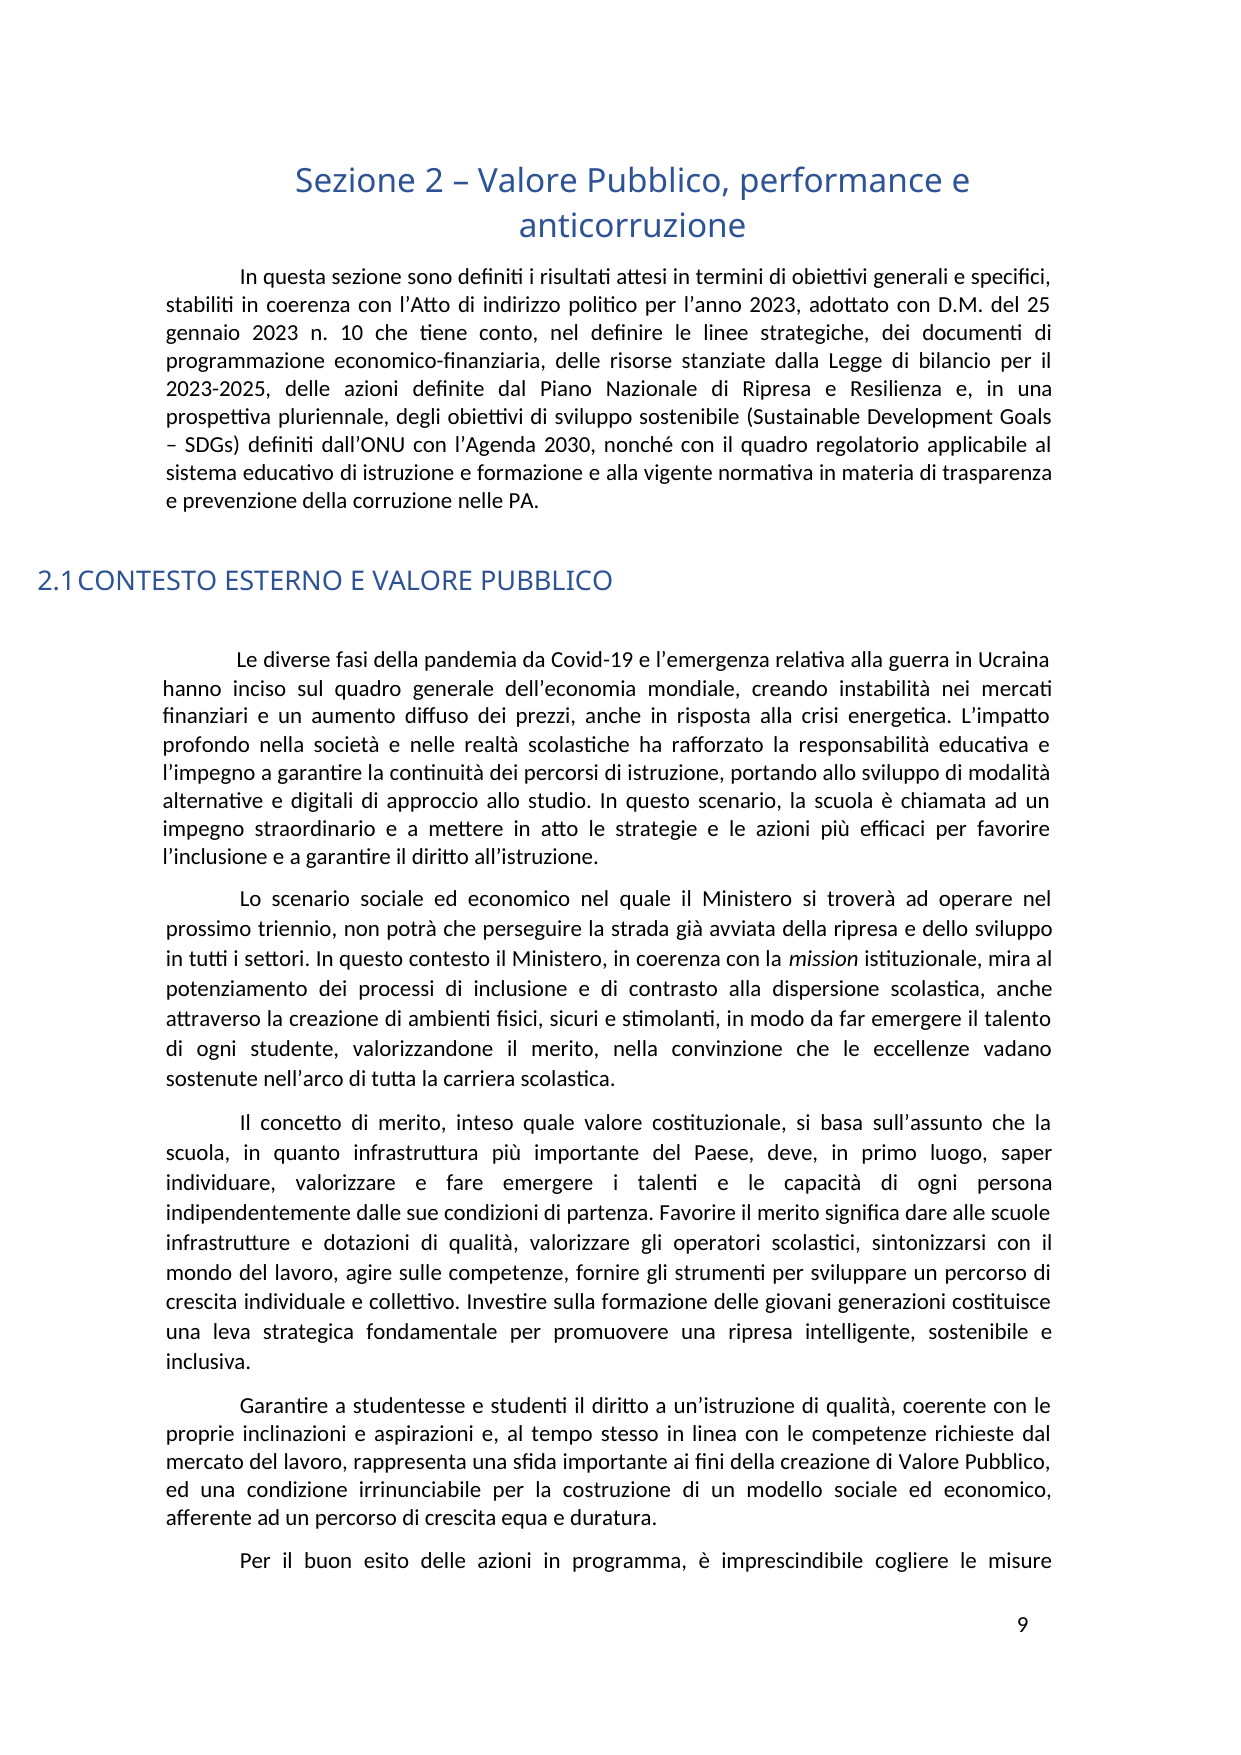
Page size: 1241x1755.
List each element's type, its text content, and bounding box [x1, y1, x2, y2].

text Lo scenario sociale ed economico nel quale il Ministero si troverà ad operare nel prossimo triennio, non potrà che perseguire la strada già avviata della ripresa e dello sviluppo in tutti i settori. In questo contesto il Ministero, in coerenza con la mission istituzionale, mira al potenziamento dei processi di inclusione e di contrasto alla dispersione scolastica, anche attraverso la creazione di ambienti fisici, sicuri e stimolanti, in modo da far emergere il talento di ogni studente, valorizzandone il merito, nella convinzione che le eccellenze vadano sostenute nell’arco di tutta la carriera scolastica. [166, 884, 1053, 1092]
text In questa sezione sono definiti i risultati attesi in termini di obiettivi generali e specifici, stabiliti in coerenza con l’Atto di indirizzo politico per l’anno 2023, adottato con D.M. del 25 gennaio 2023 n. 10 che tiene conto, nel definire le linee strategiche, dei documenti di programmazione economico-finanziaria, delle risorse stanziate dalla Legge di bilancio per il 2023-2025, delle azioni definite dal Piano Nazionale di Ripresa e Resilienza e, in una prospettiva pluriennale, degli obiettivi di sviluppo sostenibile (Sustainable Development Goals – SDGs) definiti dall’ONU con l’Agenda 2030, nonché con il quadro regolatorio applicabile al sistema educativo di istruzione e formazione e alla vigente normativa in materia di trasparenza e prevenzione della corruzione nelle PA. [166, 262, 1053, 514]
text Le diverse fasi della pandemia da Covid-19 e l’emergenza relativa alla guerra in Ucraina hanno inciso sul quadro generale dell’economia mondiale, creando instabilità nei mercati finanziari e un aumento diffuso dei prezzi, anche in risposta alla crisi energetica. L’impatto profondo nella società e nelle realtà scolastiche ha rafforzato la responsabilità educativa e l’impegno a garantire la continuità dei percorsi di istruzione, portando allo sviluppo di modalità alternative e digitali di approccio allo studio. In questo scenario, la scuola è chiamata ad un impegno straordinario e a mettere in atto le strategie e le azioni più efficaci per favorire l’inclusione e a garantire il diritto all’istruzione. [162, 646, 1052, 870]
text Garantire a studentesse e studenti il diritto a un’istruzione di qualità, coerente con le proprie inclinazioni e aspirazioni e, al tempo stesso in linea con le competenze richieste dal mercato del lavoro, rappresenta una sfida importante ai fini della creazione di Valore Pubblico, ed una condizione irrinunciabile per la costruzione di un modello sociale ed economico, afferente ad un percorso di crescita equa e duratura. [166, 1391, 1052, 1532]
list CONTESTO ESTERNO E VALORE PUBBLICO [37, 561, 1136, 598]
text Il concetto di merito, inteso quale valore costituzionale, si basa sull’assunto che la scuola, in quanto infrastruttura più importante del Paese, deve, in primo luogo, saper individuare, valorizzare e fare emergere i talenti e le capacità di ogni persona indipendentemente dalle sue condizioni di partenza. Favorire il merito significa dare alle scuole infrastrutture e dotazioni di qualità, valorizzare gli operatori scolastici, sintonizzarsi con il mondo del lavoro, agire sulle competenze, fornire gli strumenti per sviluppare un percorso di crescita individuale e collettivo. Investire sulla formazione delle giovani generazioni costituisce una leva strategica fondamentale per promuovere una ripresa intelligente, sostenibile e inclusiva. [166, 1108, 1052, 1375]
subtitle Sezione 2 – Valore Pubblico, performance e anticorruzione [215, 157, 1050, 248]
text Per il buon esito delle azioni in programma, è imprescindibile cogliere le misure [166, 1546, 1052, 1574]
